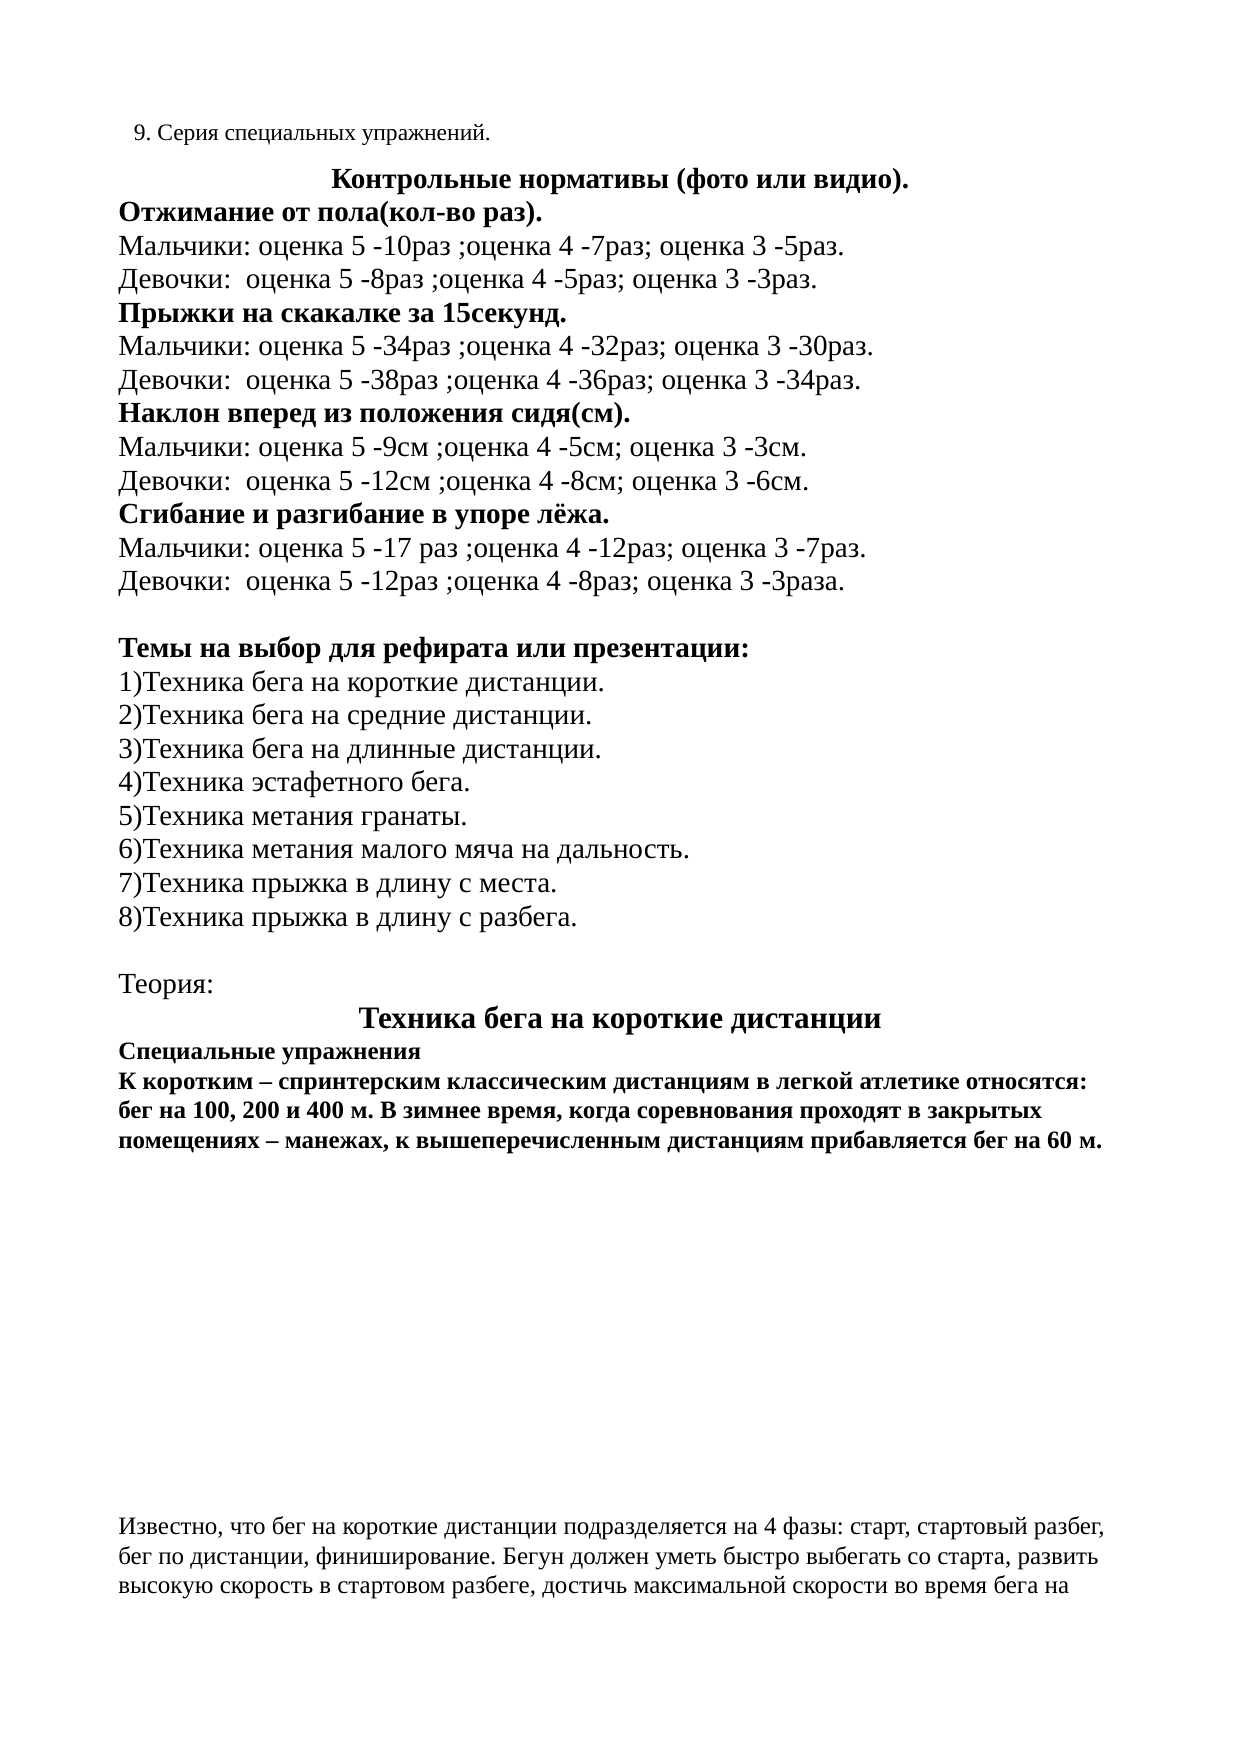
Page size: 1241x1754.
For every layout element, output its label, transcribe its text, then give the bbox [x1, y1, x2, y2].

text Техника бега на короткие дистанции [118, 999, 1122, 1035]
text Отжимание от пола(кол-во раз). [118, 194, 1122, 228]
text Девочки: оценка 5 -12раз ;оценка 4 -8раз; оценка 3 -3раза. [118, 563, 1122, 597]
text Известно, что бег на короткие дистанции подразделяется на 4 фазы: старт, стартовый разбег, бег по дистанции, финиширование. Бегун должен уметь быстро выбегать со старта, развить высокую скорость в стартовом разбеге, достичь максимальной скорости во время бега на [118, 1510, 1122, 1599]
text 3)Техника бега на длинные дистанции. [118, 731, 1122, 764]
text Мальчики: оценка 5 -34раз ;оценка 4 -32раз; оценка 3 -30раз. [118, 328, 1122, 362]
text 1)Техника бега на короткие дистанции. [118, 664, 1122, 697]
text Сгибание и разгибание в упоре лёжа. [118, 496, 1122, 530]
text Девочки: оценка 5 -12см ;оценка 4 -8см; оценка 3 -6см. [118, 463, 1122, 496]
text Мальчики: оценка 5 -9см ;оценка 4 -5см; оценка 3 -3см. [118, 429, 1122, 463]
text Контрольные нормативы (фото или видио). [118, 161, 1122, 194]
text 7)Техника прыжка в длину с места. [118, 865, 1122, 899]
text Специальные упражнения [118, 1035, 1122, 1065]
text 9. Серия специальных упражнений. [134, 118, 1106, 145]
text 4)Техника эстафетного бега. [118, 764, 1122, 798]
text 6)Техника метания малого мяча на дальность. [118, 832, 1122, 865]
text Прыжки на скакалке за 15секунд. [118, 295, 1122, 328]
text Девочки: оценка 5 -38раз ;оценка 4 -36раз; оценка 3 -34раз. [118, 362, 1122, 396]
text 2)Техника бега на средние дистанции. [118, 697, 1122, 731]
text Мальчики: оценка 5 -10раз ;оценка 4 -7раз; оценка 3 -5раз. [118, 228, 1122, 261]
text Наклон вперед из положения сидя(см). [118, 396, 1122, 429]
text 5)Техника метания гранаты. [118, 798, 1122, 832]
text Темы на выбор для рефирата или презентации: [118, 630, 1122, 664]
text Теория: [118, 966, 1122, 999]
text К коротким – спринтерским классическим дистанциям в легкой атлетике относятся: бег на 100, 200 и 400 м. В зимнее время, когда соревнования проходят в закрытых помещениях – манежах, к вышеперечисленным дистанциям прибавляется бег на 60 м. [118, 1065, 1122, 1154]
text Мальчики: оценка 5 -17 раз ;оценка 4 -12раз; оценка 3 -7раз. [118, 530, 1122, 563]
text Девочки: оценка 5 -8раз ;оценка 4 -5раз; оценка 3 -3раз. [118, 261, 1122, 295]
text 8)Техника прыжка в длину с разбега. [118, 899, 1122, 932]
